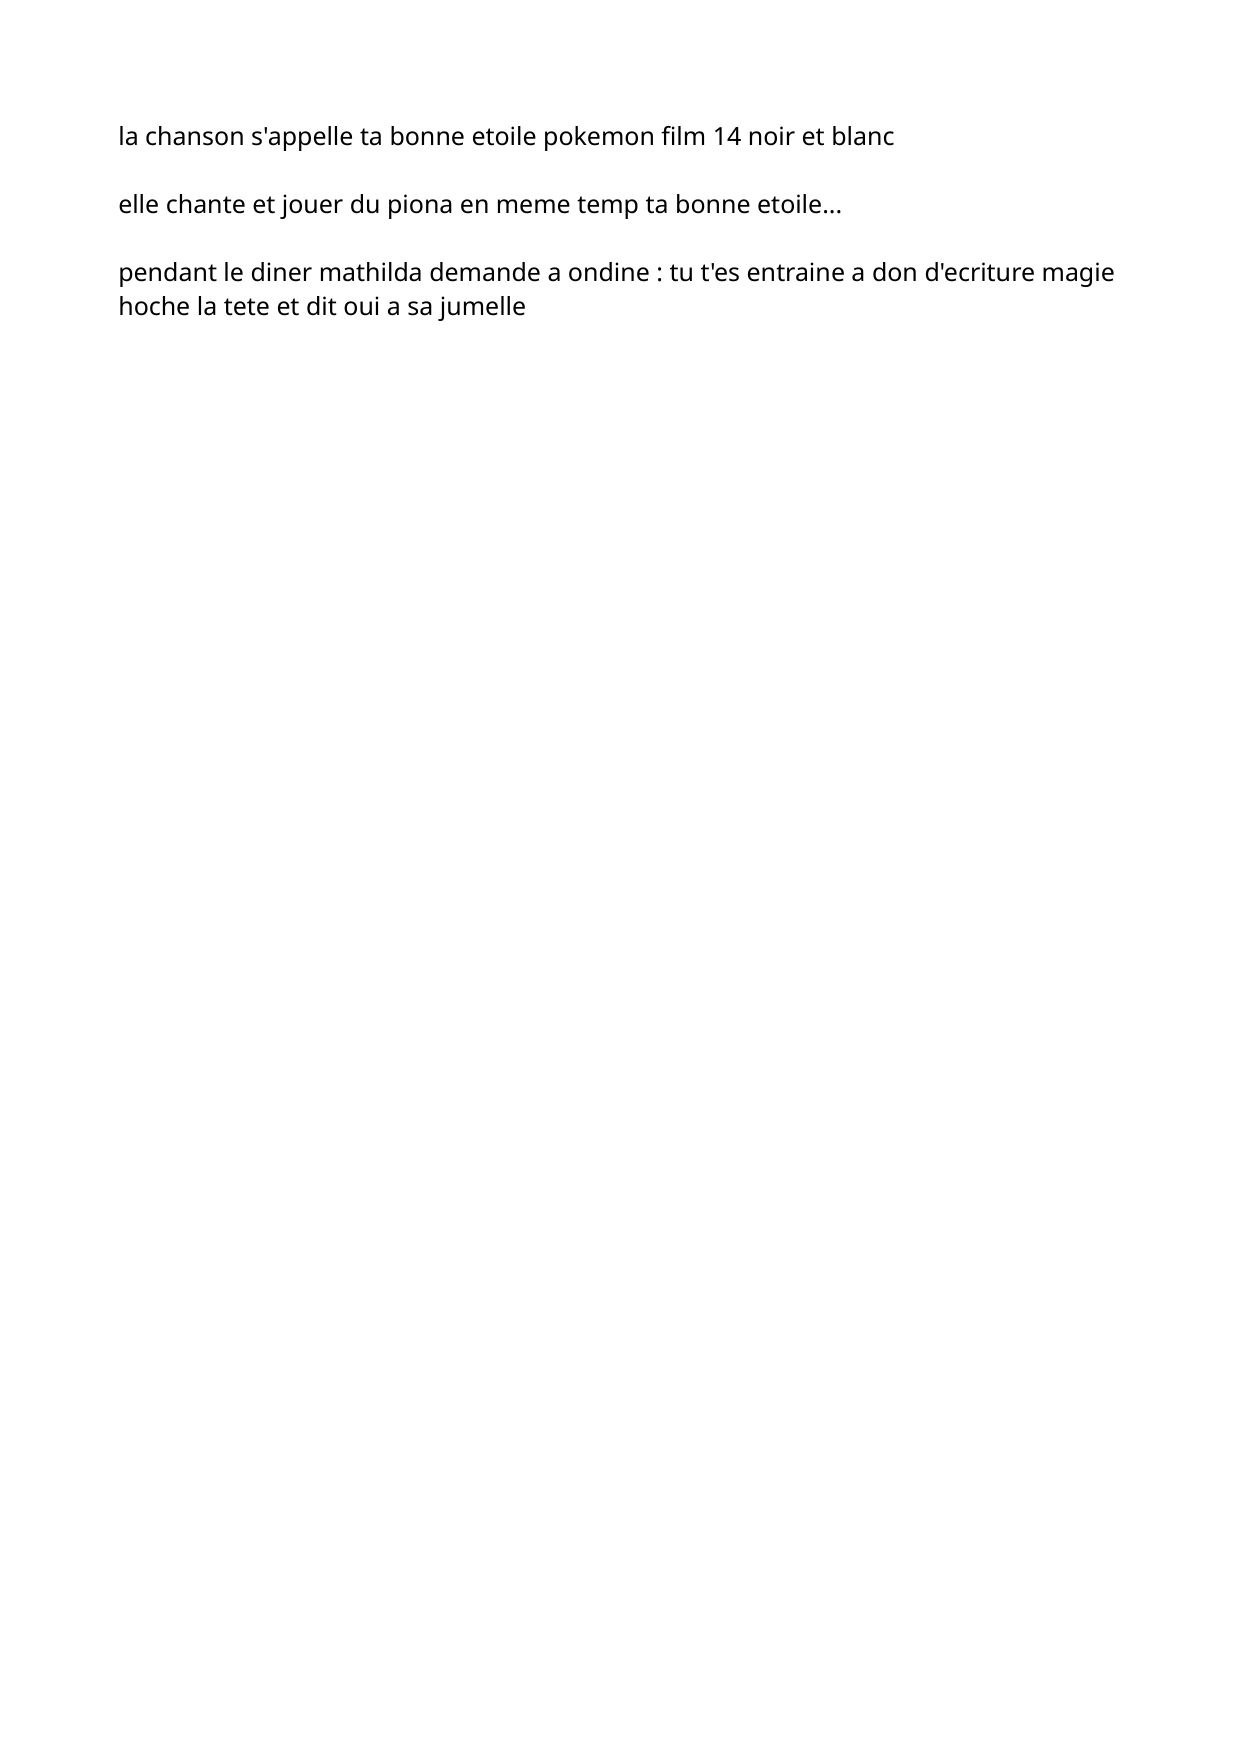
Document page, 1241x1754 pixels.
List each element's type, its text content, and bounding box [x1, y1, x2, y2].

text elle chante et jouer du piona en meme temp ta bonne etoile... [118, 186, 1122, 220]
text la chanson s'appelle ta bonne etoile pokemon film 14 noir et blanc [118, 118, 1122, 152]
text pendant le diner mathilda demande a ondine : tu t'es entraine a don d'ecriture magie hoche la tete et dit oui a sa jumelle [118, 254, 1122, 322]
